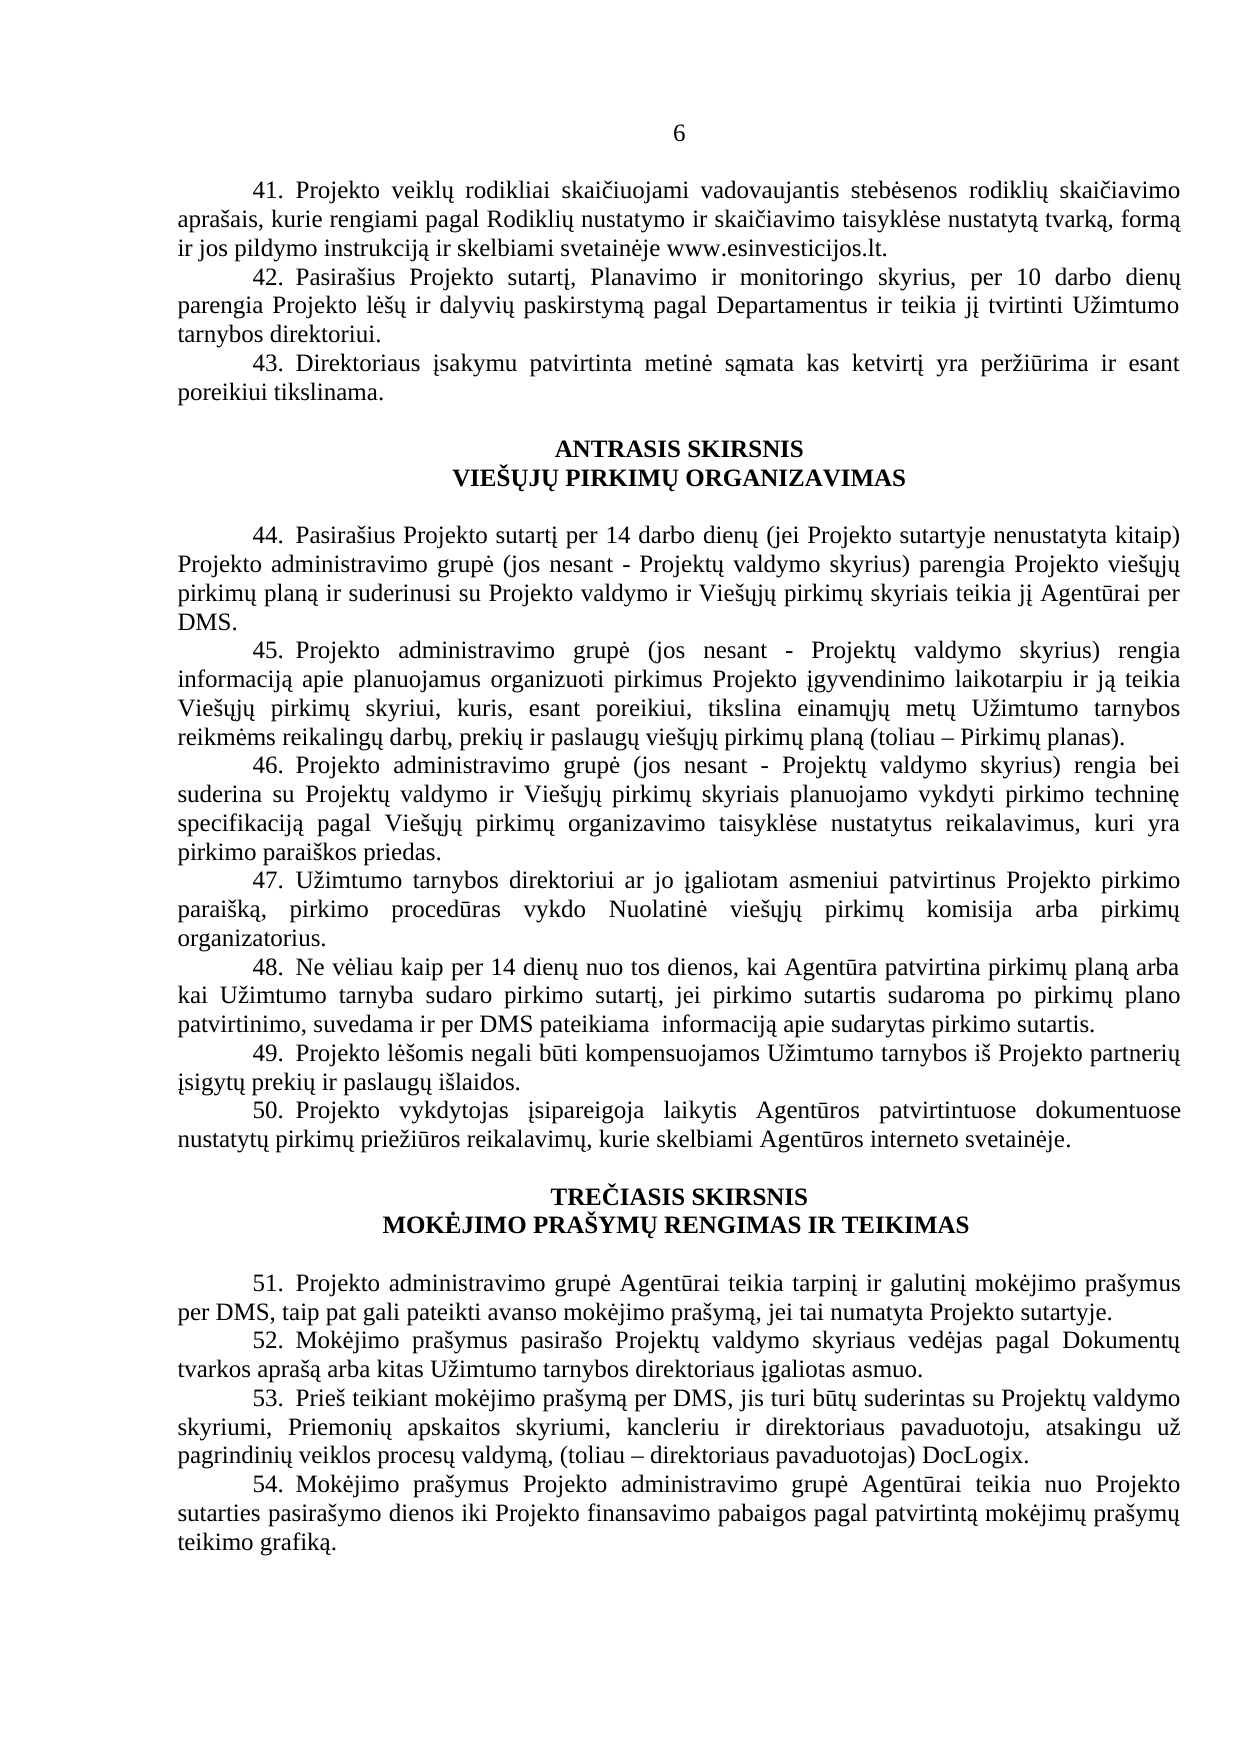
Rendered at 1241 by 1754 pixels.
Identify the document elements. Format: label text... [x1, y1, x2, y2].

text 54. Mokėjimo prašymus Projekto administravimo grupė Agentūrai teikia nuo Projekto sutarties pasirašymo dienos iki Projekto finansavimo pabaigos pagal patvirtintą mokėjimų prašymų teikimo grafiką. [177, 1469, 1181, 1556]
text 50. Projekto vykdytojas įsipareigoja laikytis Agentūros patvirtintuose dokumentuose nustatytų pirkimų priežiūros reikalavimų, kurie skelbiami Agentūros interneto svetainėje. [177, 1096, 1181, 1153]
text TREČIASIS SKIRSNIS [177, 1182, 1181, 1211]
text 46. Projekto administravimo grupė (jos nesant - Projektų valdymo skyrius) rengia bei suderina su Projektų valdymo ir Viešųjų pirkimų skyriais planuojamo vykdyti pirkimo techninę specifikaciją pagal Viešųjų pirkimų organizavimo taisyklėse nustatytus reikalavimus, kuri yra pirkimo paraiškos priedas. [177, 751, 1181, 866]
text 44. Pasirašius Projekto sutartį per 14 darbo dienų (jei Projekto sutartyje nenustatyta kitaip) Projekto administravimo grupė (jos nesant - Projektų valdymo skyrius) parengia Projekto viešųjų pirkimų planą ir suderinusi su Projekto valdymo ir Viešųjų pirkimų skyriais teikia jį Agentūrai per DMS. [177, 521, 1181, 636]
text 43. Direktoriaus įsakymu patvirtinta metinė sąmata kas ketvirtį yra peržiūrima ir esant poreikiui tikslinama. [177, 348, 1181, 406]
text 51. Projekto administravimo grupė Agentūrai teikia tarpinį ir galutinį mokėjimo prašymus per DMS, taip pat gali pateikti avanso mokėjimo prašymą, jei tai numatyta Projekto sutartyje. [177, 1268, 1181, 1326]
text 48. Ne vėliau kaip per 14 dienų nuo tos dienos, kai Agentūra patvirtina pirkimų planą arba kai Užimtumo tarnyba sudaro pirkimo sutartį, jei pirkimo sutartis sudaroma po pirkimų plano patvirtinimo, suvedama ir per DMS pateikiama informaciją apie sudarytas pirkimo sutartis. [177, 952, 1181, 1038]
text VIEŠŲJŲ PIRKIMŲ ORGANIZAVIMAS [177, 463, 1181, 492]
text 45. Projekto administravimo grupė (jos nesant - Projektų valdymo skyrius) rengia informaciją apie planuojamus organizuoti pirkimus Projekto įgyvendinimo laikotarpiu ir ją teikia Viešųjų pirkimų skyriui, kuris, esant poreikiui, tikslina einamųjų metų Užimtumo tarnybos reikmėms reikalingų darbų, prekių ir paslaugų viešųjų pirkimų planą (toliau – Pirkimų planas). [177, 636, 1181, 751]
text 52. Mokėjimo prašymus pasirašo Projektų valdymo skyriaus vedėjas pagal Dokumentų tvarkos aprašą arba kitas Užimtumo tarnybos direktoriaus įgaliotas asmuo. [177, 1326, 1181, 1383]
text 47. Užimtumo tarnybos direktoriui ar jo įgaliotam asmeniui patvirtinus Projekto pirkimo paraišką, pirkimo procedūras vykdo Nuolatinė viešųjų pirkimų komisija arba pirkimų organizatorius. [177, 866, 1181, 952]
text 41. Projekto veiklų rodikliai skaičiuojami vadovaujantis stebėsenos rodiklių skaičiavimo aprašais, kurie rengiami pagal Rodiklių nustatymo ir skaičiavimo taisyklėse nustatytą tvarką, formą ir jos pildymo instrukciją ir skelbiami svetainėje www.esinvesticijos.lt. [177, 176, 1181, 262]
text 42. Pasirašius Projekto sutartį, Planavimo ir monitoringo skyrius, per 10 darbo dienų parengia Projekto lėšų ir dalyvių paskirstymą pagal Departamentus ir teikia jį tvirtinti Užimtumo tarnybos direktoriui. [177, 262, 1181, 348]
text MOKĖJIMO PRAŠYMŲ RENGIMAS IR TEIKIMAS [177, 1211, 1181, 1239]
text 53. Prieš teikiant mokėjimo prašymą per DMS, jis turi būtų suderintas su Projektų valdymo skyriumi, Priemonių apskaitos skyriumi, kancleriu ir direktoriaus pavaduotoju, atsakingu už pagrindinių veiklos procesų valdymą, (toliau – direktoriaus pavaduotojas) DocLogix. [177, 1383, 1181, 1469]
text ANTRASIS SKIRSNIS [177, 434, 1181, 463]
text 49. Projekto lėšomis negali būti kompensuojamos Užimtumo tarnybos iš Projekto partnerių įsigytų prekių ir paslaugų išlaidos. [177, 1038, 1181, 1096]
